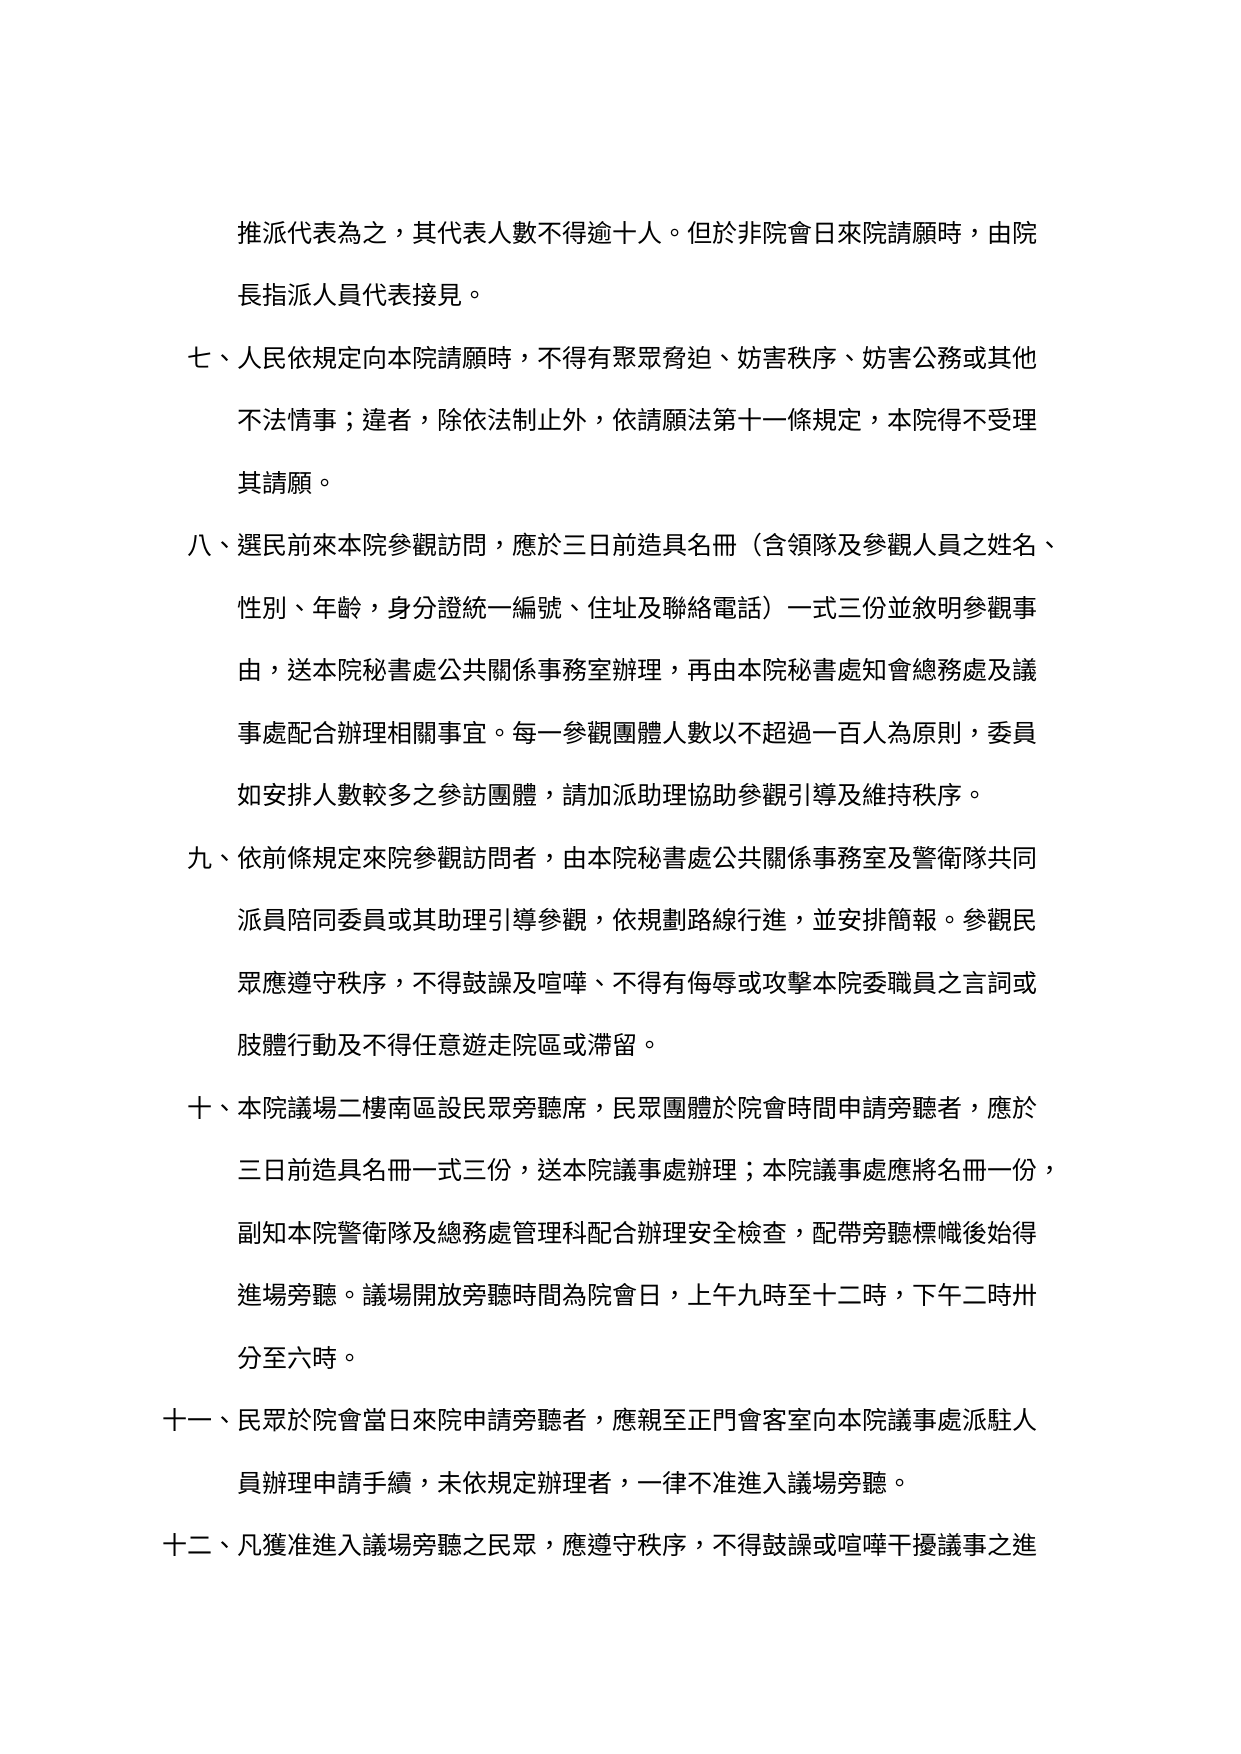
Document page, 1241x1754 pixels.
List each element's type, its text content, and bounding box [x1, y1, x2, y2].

text 十、本院議場二樓南區設民眾旁聽席，民眾團體於院會時間申請旁聽者，應於三日前造具名冊一式三份，送本院議事處辦理；本院議事處應將名冊一份，副知本院警衛隊及總務處管理科配合辦理安全檢查，配帶旁聽標幟後始得進場旁聽。議場開放旁聽時間為院會日，上午九時至十二時，下午二時卅分至六時。 [187, 1064, 1053, 1377]
text 十二、凡獲准進入議場旁聽之民眾，應遵守秩序，不得鼓譟或喧嘩干擾議事之進 [162, 1502, 1053, 1564]
text 九、依前條規定來院參觀訪問者，由本院秘書處公共關係事務室及警衛隊共同派員陪同委員或其助理引導參觀，依規劃路線行進，並安排簡報。參觀民眾應遵守秩序，不得鼓譟及喧嘩、不得有侮辱或攻擊本院委職員之言詞或肢體行動及不得任意遊走院區或滯留。 [187, 814, 1053, 1064]
text 十一、民眾於院會當日來院申請旁聽者，應親至正門會客室向本院議事處派駐人員辦理申請手續，未依規定辦理者，一律不准進入議場旁聽。 [162, 1377, 1053, 1502]
text 七、人民依規定向本院請願時，不得有聚眾脅迫、妨害秩序、妨害公務或其他不法情事；違者，除依法制止外，依請願法第十一條規定，本院得不受理其請願。 [187, 314, 1053, 502]
text 推派代表為之，其代表人數不得逾十人。但於非院會日來院請願時，由院長指派人員代表接見。 [187, 189, 1053, 314]
text 八、選民前來本院參觀訪問，應於三日前造具名冊（含領隊及參觀人員之姓名、性別、年齡，身分證統一編號、住址及聯絡電話）一式三份並敘明參觀事由，送本院秘書處公共關係事務室辦理，再由本院秘書處知會總務處及議事處配合辦理相關事宜。每一參觀團體人數以不超過一百人為原則，委員如安排人數較多之參訪團體，請加派助理協助參觀引導及維持秩序。 [187, 502, 1053, 814]
